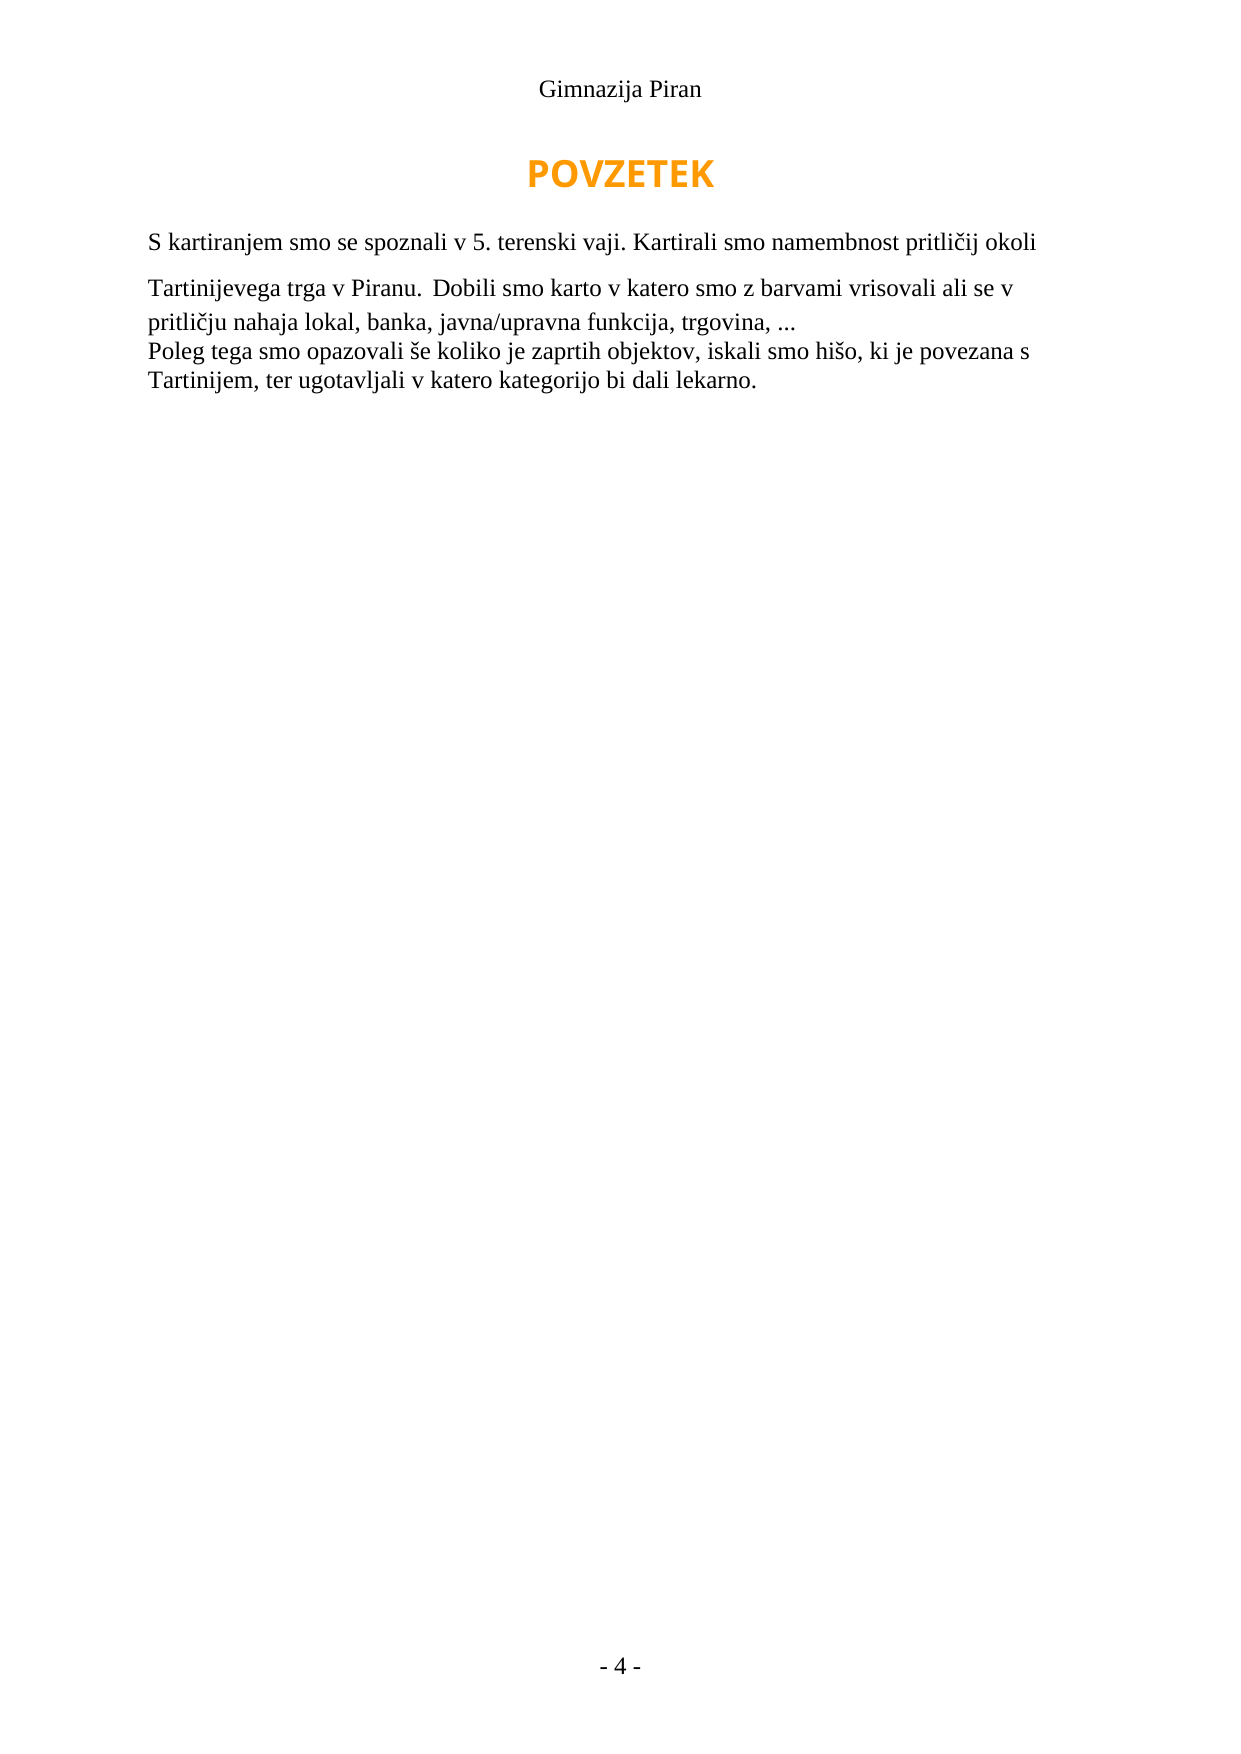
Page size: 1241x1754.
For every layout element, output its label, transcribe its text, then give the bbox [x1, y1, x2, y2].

text Poleg tega smo opazovali še koliko je zaprtih objektov, iskali smo hišo, ki je povezana s Tartinijem, ter ugotavljali v katero kategorijo bi dali lekarno. [148, 336, 1093, 393]
text POVZETEK [148, 148, 1093, 199]
text S kartiranjem smo se spoznali v 5. terenski vaji. Kartirali smo namembnost pritličij okoli Tartinijevega trga v Piranu. Dobili smo karto v katero smo z barvami vrisovali ali se v pritličju nahaja lokal, banka, javna/upravna funkcija, trgovina, ... [148, 227, 1093, 336]
